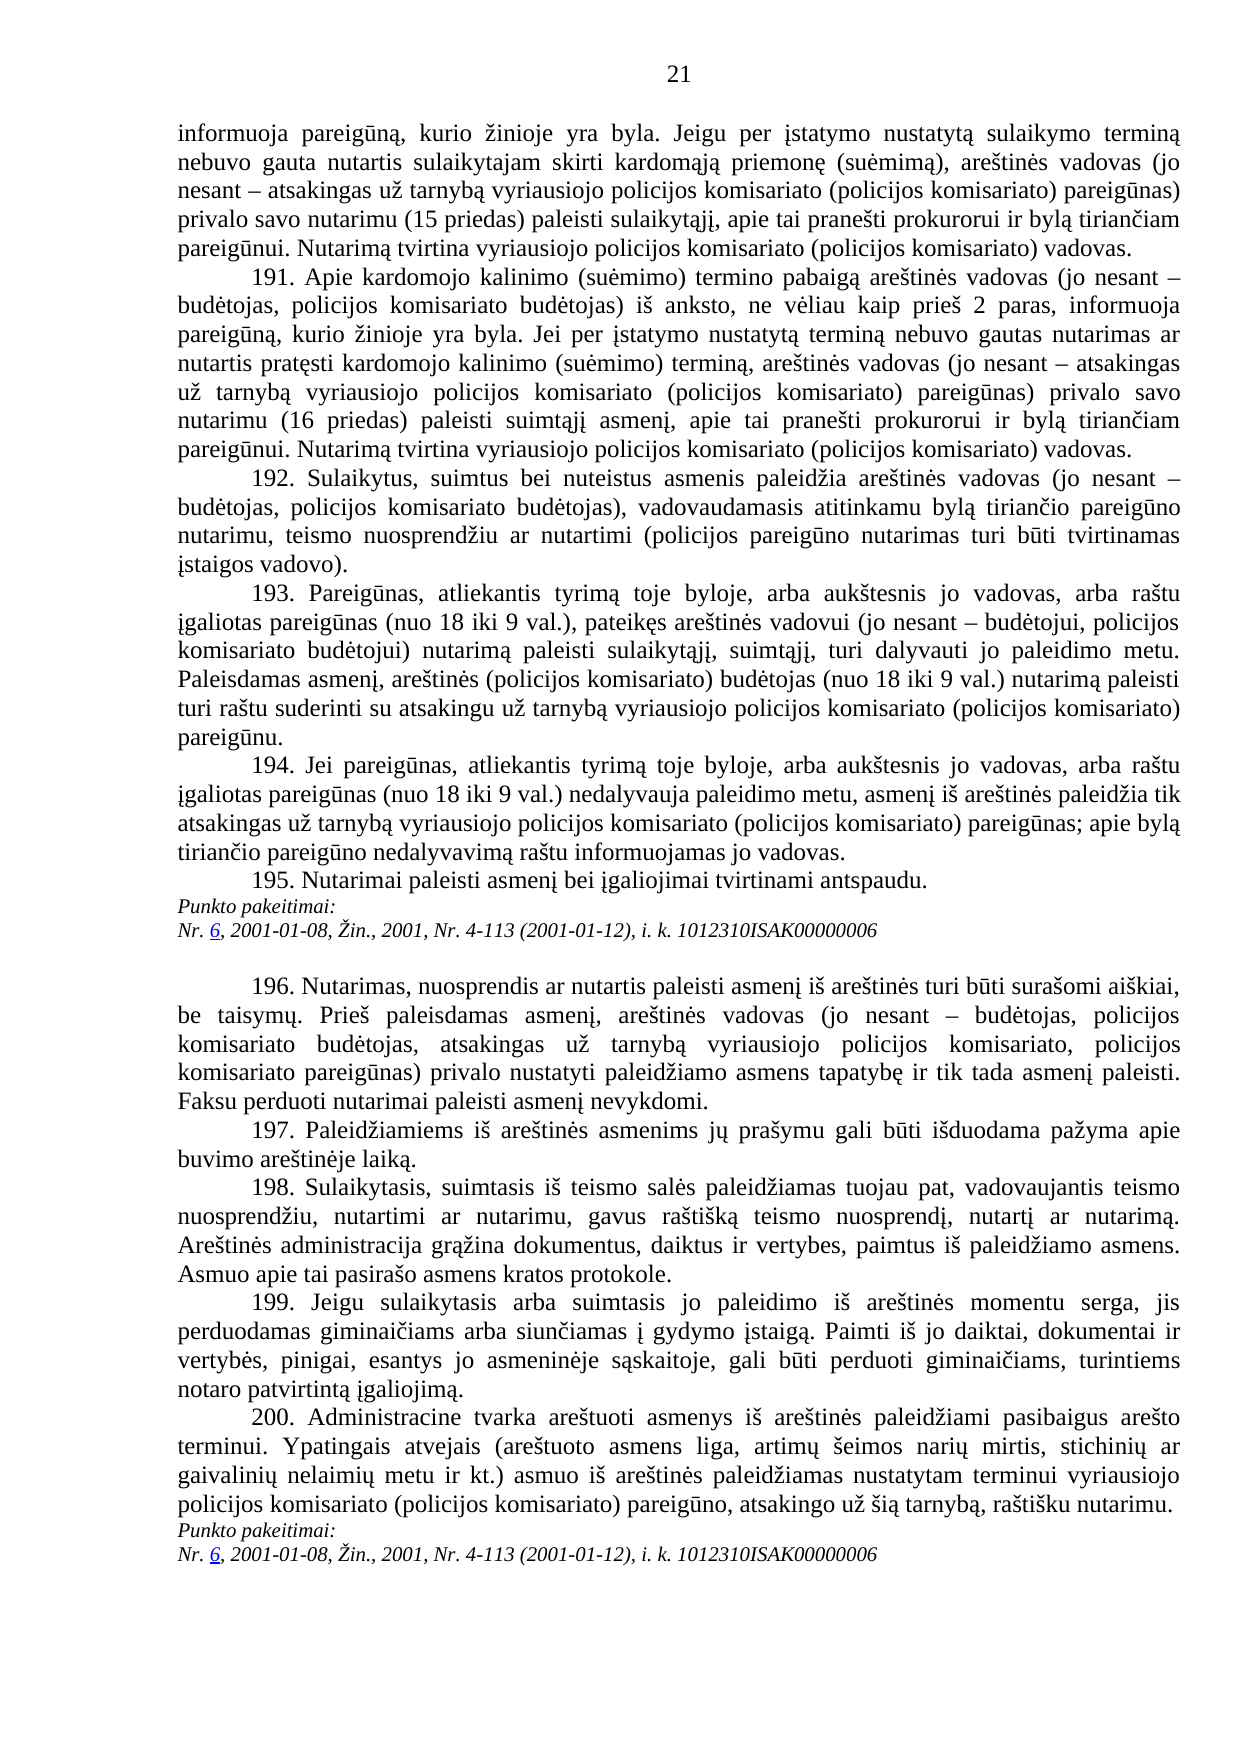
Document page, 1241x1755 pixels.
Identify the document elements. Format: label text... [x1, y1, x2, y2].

text Nr. 6, 2001-01-08, Žin., 2001, Nr. 4-113 (2001-01-12), i. k. 1012310ISAK00000006 [177, 1542, 1181, 1566]
text Punkto pakeitimai: [177, 894, 1181, 918]
text 192. Sulaikytus, suimtus bei nuteistus asmenis paleidžia areštinės vadovas (jo nesant – budėtojas, policijos komisariato budėtojas), vadovaudamasis atitinkamu bylą tiriančio pareigūno nutarimu, teismo nuosprendžiu ar nutartimi (policijos pareigūno nutarimas turi būti tvirtinamas įstaigos vadovo). [177, 463, 1181, 578]
text 191. Apie kardomojo kalinimo (suėmimo) termino pabaigą areštinės vadovas (jo nesant – budėtojas, policijos komisariato budėtojas) iš anksto, ne vėliau kaip prieš 2 paras, informuoja pareigūną, kurio žinioje yra byla. Jei per įstatymo nustatytą terminą nebuvo gautas nutarimas ar nutartis pratęsti kardomojo kalinimo (suėmimo) terminą, areštinės vadovas (jo nesant – atsakingas už tarnybą vyriausiojo policijos komisariato (policijos komisariato) pareigūnas) privalo savo nutarimu (16 priedas) paleisti suimtąjį asmenį, apie tai pranešti prokurorui ir bylą tiriančiam pareigūnui. Nutarimą tvirtina vyriausiojo policijos komisariato (policijos komisariato) vadovas. [177, 262, 1181, 463]
text Nr. 6, 2001-01-08, Žin., 2001, Nr. 4-113 (2001-01-12), i. k. 1012310ISAK00000006 [177, 918, 1181, 942]
text Punkto pakeitimai: [177, 1517, 1181, 1542]
text 195. Nutarimai paleisti asmenį bei įgaliojimai tvirtinami antspaudu. [177, 866, 1181, 894]
text informuoja pareigūną, kurio žinioje yra byla. Jeigu per įstatymo nustatytą sulaikymo terminą nebuvo gauta nutartis sulaikytajam skirti kardomąją priemonę (suėmimą), areštinės vadovas (jo nesant – atsakingas už tarnybą vyriausiojo policijos komisariato (policijos komisariato) pareigūnas) privalo savo nutarimu (15 priedas) paleisti sulaikytąjį, apie tai pranešti prokurorui ir bylą tiriančiam pareigūnui. Nutarimą tvirtina vyriausiojo policijos komisariato (policijos komisariato) vadovas. [177, 118, 1181, 262]
text 194. Jei pareigūnas, atliekantis tyrimą toje byloje, arba aukštesnis jo vadovas, arba raštu įgaliotas pareigūnas (nuo 18 iki 9 val.) nedalyvauja paleidimo metu, asmenį iš areštinės paleidžia tik atsakingas už tarnybą vyriausiojo policijos komisariato (policijos komisariato) pareigūnas; apie bylą tiriančio pareigūno nedalyvavimą raštu informuojamas jo vadovas. [177, 751, 1181, 866]
text 196. Nutarimas, nuosprendis ar nutartis paleisti asmenį iš areštinės turi būti surašomi aiškiai, be taisymų. Prieš paleisdamas asmenį, areštinės vadovas (jo nesant – budėtojas, policijos komisariato budėtojas, atsakingas už tarnybą vyriausiojo policijos komisariato, policijos komisariato pareigūnas) privalo nustatyti paleidžiamo asmens tapatybę ir tik tada asmenį paleisti. Faksu perduoti nutarimai paleisti asmenį nevykdomi. [177, 971, 1181, 1115]
text 200. Administracine tvarka areštuoti asmenys iš areštinės paleidžiami pasibaigus arešto terminui. Ypatingais atvejais (areštuoto asmens liga, artimų šeimos narių mirtis, stichinių ar gaivalinių nelaimių metu ir kt.) asmuo iš areštinės paleidžiamas nustatytam terminui vyriausiojo policijos komisariato (policijos komisariato) pareigūno, atsakingo už šią tarnybą, raštišku nutarimu. [177, 1402, 1181, 1517]
text 197. Paleidžiamiems iš areštinės asmenims jų prašymu gali būti išduodama pažyma apie buvimo areštinėje laiką. [177, 1115, 1181, 1172]
text 199. Jeigu sulaikytasis arba suimtasis jo paleidimo iš areštinės momentu serga, jis perduodamas giminaičiams arba siunčiamas į gydymo įstaigą. Paimti iš jo daiktai, dokumentai ir vertybės, pinigai, esantys jo asmeninėje sąskaitoje, gali būti perduoti giminaičiams, turintiems notaro patvirtintą įgaliojimą. [177, 1287, 1181, 1402]
text 198. Sulaikytasis, suimtasis iš teismo salės paleidžiamas tuojau pat, vadovaujantis teismo nuosprendžiu, nutartimi ar nutarimu, gavus raštišką teismo nuosprendį, nutartį ar nutarimą. Areštinės administracija grąžina dokumentus, daiktus ir vertybes, paimtus iš paleidžiamo asmens. Asmuo apie tai pasirašo asmens kratos protokole. [177, 1172, 1181, 1287]
text 193. Pareigūnas, atliekantis tyrimą toje byloje, arba aukštesnis jo vadovas, arba raštu įgaliotas pareigūnas (nuo 18 iki 9 val.), pateikęs areštinės vadovui (jo nesant – budėtojui, policijos komisariato budėtojui) nutarimą paleisti sulaikytąjį, suimtąjį, turi dalyvauti jo paleidimo metu. Paleisdamas asmenį, areštinės (policijos komisariato) budėtojas (nuo 18 iki 9 val.) nutarimą paleisti turi raštu suderinti su atsakingu už tarnybą vyriausiojo policijos komisariato (policijos komisariato) pareigūnu. [177, 578, 1181, 751]
